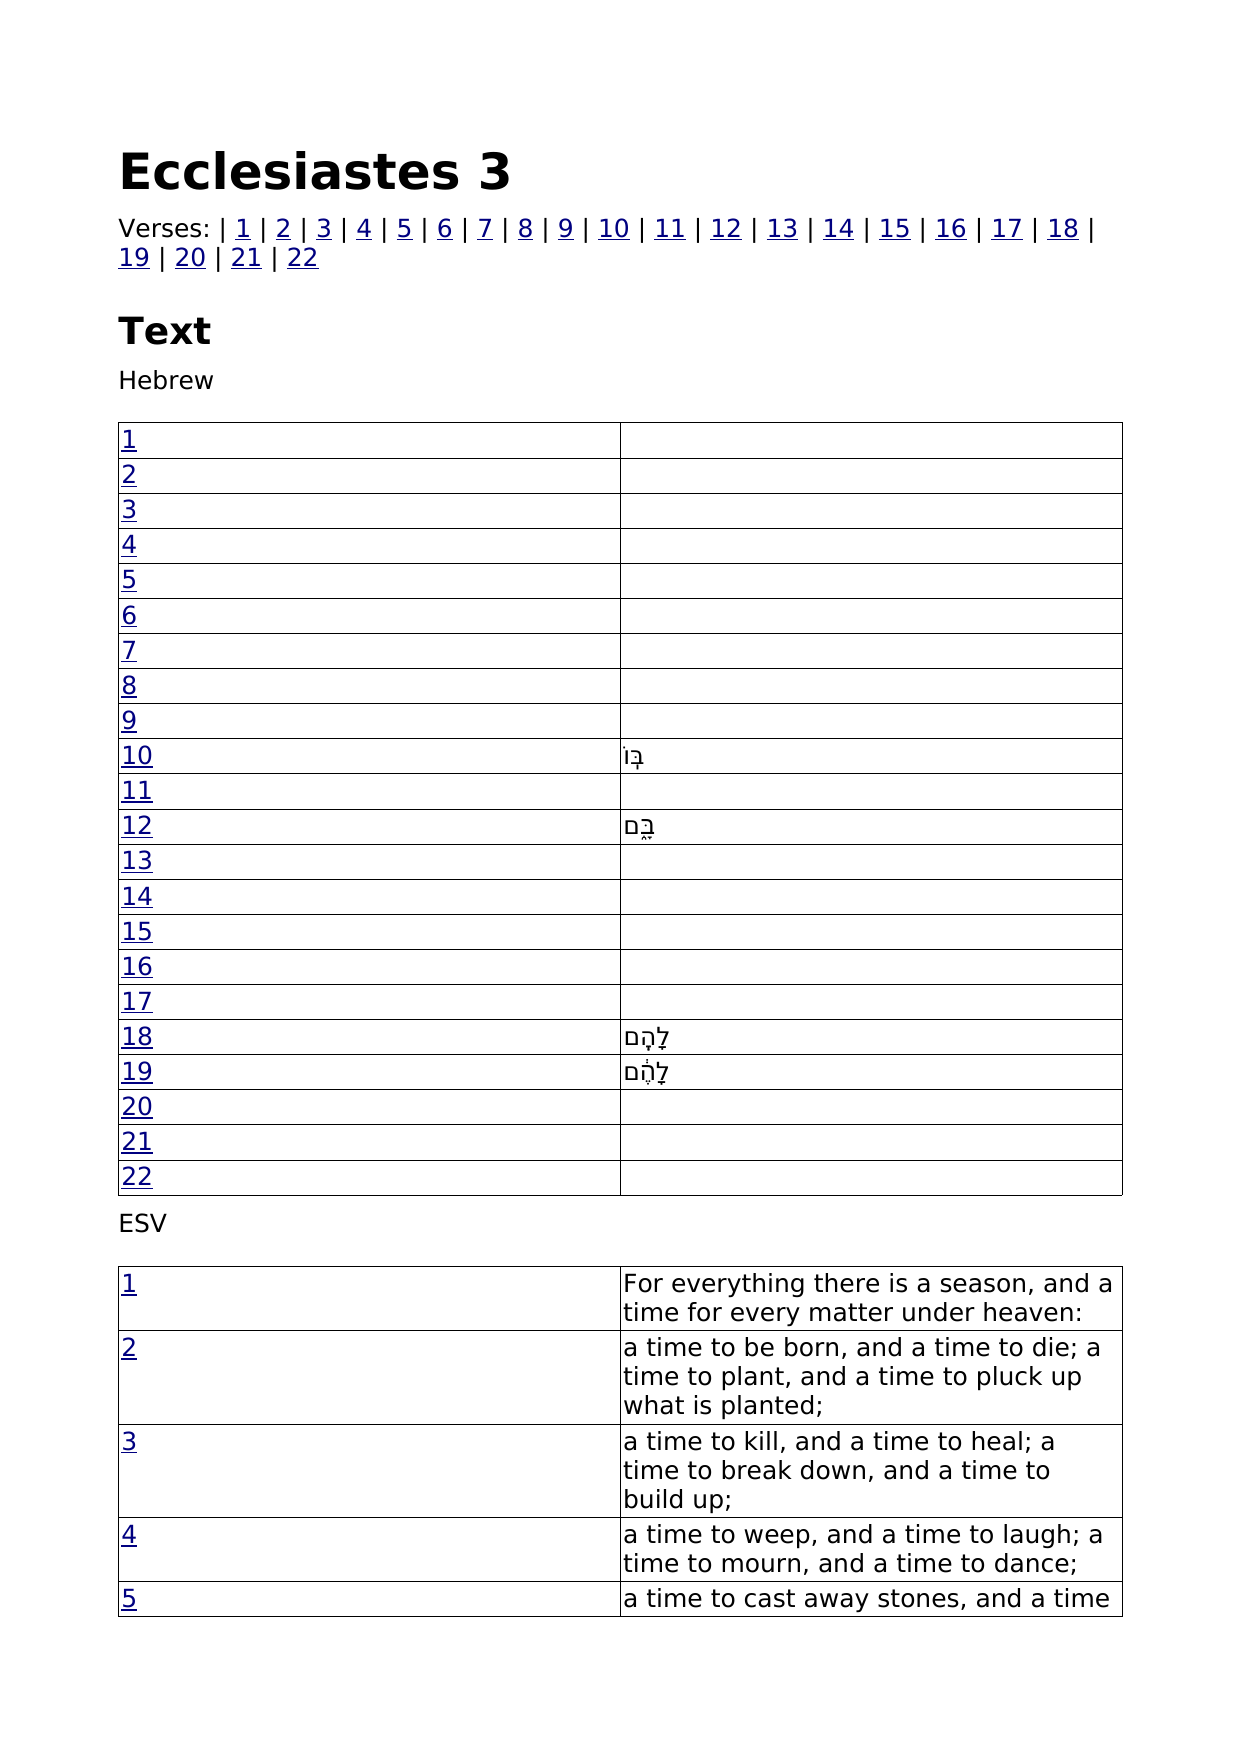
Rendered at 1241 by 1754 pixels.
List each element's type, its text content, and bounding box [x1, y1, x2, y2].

table_cell 16 [119, 950, 620, 984]
table_cell 5 [119, 564, 620, 598]
table_cell 14 [119, 880, 620, 914]
table_cell 7 [119, 634, 620, 668]
table_cell a time to cast away stones, and a time [621, 1582, 1122, 1616]
table_cell 9 [119, 704, 620, 738]
subtitle Text [118, 310, 1122, 353]
table_cell [621, 599, 1122, 633]
table_cell 12 [119, 810, 620, 843]
table_cell [621, 704, 1122, 738]
table_header 1 [119, 1267, 620, 1330]
table_cell [621, 845, 1122, 879]
table_cell [621, 459, 1122, 492]
table_cell [621, 774, 1122, 808]
table_cell [621, 1125, 1122, 1159]
table_cell 3 [119, 494, 620, 528]
table_cell 17 [119, 985, 620, 1019]
table_cell 3 [119, 1425, 620, 1517]
table_cell [621, 1161, 1122, 1194]
table_cell 22 [119, 1161, 620, 1194]
text Verses: | 1 | 2 | 3 | 4 | 5 | 6 | 7 | 8 | 9 | 10 | 11 | 12 | 13 | 14 | 15 | 16 | 17 | 18 | 19 | 20 | 21 | 22 [118, 214, 1122, 272]
table_cell a time to be born, and a time to die; a time to plant, and a time to pluck up what is planted; [621, 1331, 1122, 1424]
table_cell 5 [119, 1582, 620, 1616]
table_cell [621, 669, 1122, 703]
table_cell בָּ֑ם [621, 810, 1122, 843]
table_cell [621, 985, 1122, 1019]
table_cell 15 [119, 915, 620, 949]
table_cell 4 [119, 1518, 620, 1581]
table_cell [621, 634, 1122, 668]
table_cell 8 [119, 669, 620, 703]
table_cell לָהֶ֔ם [621, 1055, 1122, 1089]
text Hebrew [118, 366, 1122, 395]
table_cell 6 [119, 599, 620, 633]
table_cell [621, 1090, 1122, 1124]
table_cell לָהֶֽם [621, 1020, 1122, 1054]
subtitle Ecclesiastes 3 [118, 143, 1122, 201]
table_cell 19 [119, 1055, 620, 1089]
table_cell a time to weep, and a time to laugh; a time to mourn, and a time to dance; [621, 1518, 1122, 1581]
table_cell 11 [119, 774, 620, 808]
table_cell 4 [119, 529, 620, 563]
table_cell 13 [119, 845, 620, 879]
table_header [621, 423, 1122, 457]
table_cell [621, 950, 1122, 984]
table_cell [621, 529, 1122, 563]
table_cell 20 [119, 1090, 620, 1124]
table_cell [621, 564, 1122, 598]
table_cell 18 [119, 1020, 620, 1054]
table_cell 10 [119, 739, 620, 773]
table_header For everything there is a season, and a time for every matter under heaven: [621, 1267, 1122, 1330]
table_cell a time to kill, and a time to heal; a time to break down, and a time to build up; [621, 1425, 1122, 1517]
table_cell בּֽוֹ [621, 739, 1122, 773]
table_cell [621, 880, 1122, 914]
table_cell 2 [119, 459, 620, 492]
table_cell [621, 494, 1122, 528]
text ESV [118, 1209, 1122, 1239]
table_cell 21 [119, 1125, 620, 1159]
table_cell 2 [119, 1331, 620, 1424]
table_header 1 [119, 423, 620, 457]
table_cell [621, 915, 1122, 949]
